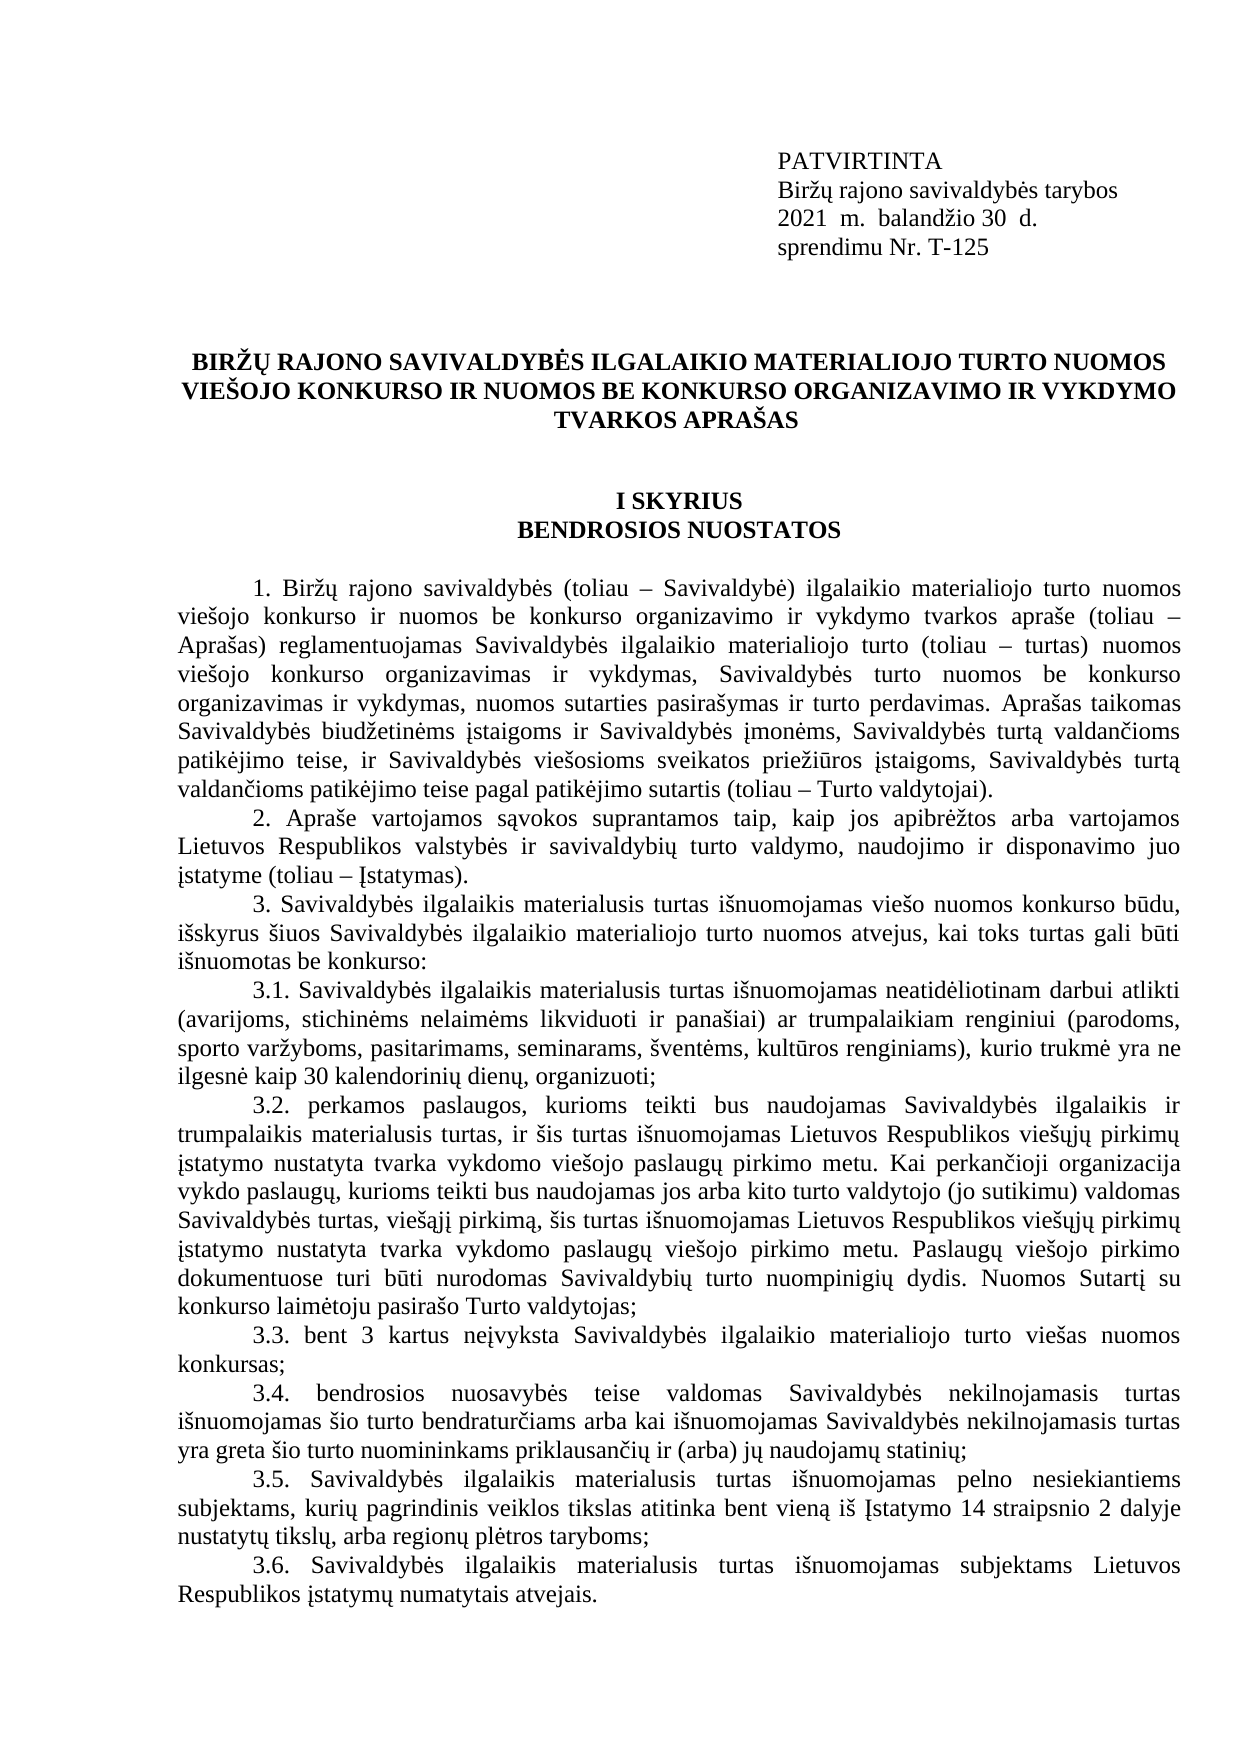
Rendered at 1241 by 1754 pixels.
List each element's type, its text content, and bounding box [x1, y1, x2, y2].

text 3.2. perkamos paslaugos, kurioms teikti bus naudojamas Savivaldybės ilgalaikis ir trumpalaikis materialusis turtas, ir šis turtas išnuomojamas Lietuvos Respublikos viešųjų pirkimų įstatymo nustatyta tvarka vykdomo viešojo paslaugų pirkimo metu. Kai perkančioji organizacija vykdo paslaugų, kurioms teikti bus naudojamas jos arba kito turto valdytojo (jo sutikimu) valdomas Savivaldybės turtas, viešąjį pirkimą, šis turtas išnuomojamas Lietuvos Respublikos viešųjų pirkimų įstatymo nustatyta tvarka vykdomo paslaugų viešojo pirkimo metu. Paslaugų viešojo pirkimo dokumentuose turi būti nurodomas Savivaldybių turto nuompinigių dydis. Nuomos Sutartį su konkurso laimėtoju pasirašo Turto valdytojas; [177, 1090, 1181, 1320]
text 3.1. Savivaldybės ilgalaikis materialusis turtas išnuomojamas neatidėliotinam darbui atlikti (avarijoms, stichinėms nelaimėms likviduoti ir panašiai) ar trumpalaikiam renginiui (parodoms, sporto varžyboms, pasitarimams, seminarams, šventėms, kultūros renginiams), kurio trukmė yra ne ilgesnė kaip 30 kalendorinių dienų, organizuoti; [177, 975, 1181, 1090]
text I SKYRIUS [177, 486, 1181, 515]
text PATVIRTINTA [177, 146, 1181, 175]
text 2021 m. balandžio 30 d. [177, 203, 1181, 232]
text BIRŽŲ RAJONO SAVIVALDYBĖS ILGALAIKIO MATERIALIOJO TURTO NUOMOS VIEŠOJO KONKURSO IR NUOMOS BE KONKURSO ORGANIZAVIMO IR VYKDYMO TVARKOS APRAŠAS [177, 347, 1181, 433]
text 3.5. Savivaldybės ilgalaikis materialusis turtas išnuomojamas pelno nesiekiantiems subjektams, kurių pagrindinis veiklos tikslas atitinka bent vieną iš Įstatymo 14 straipsnio 2 dalyje nustatytų tikslų, arba regionų plėtros taryboms; [177, 1464, 1181, 1550]
text 3. Savivaldybės ilgalaikis materialusis turtas išnuomojamas viešo nuomos konkurso būdu, išskyrus šiuos Savivaldybės ilgalaikio materialiojo turto nuomos atvejus, kai toks turtas gali būti išnuomotas be konkurso: [177, 889, 1181, 975]
text 1. Biržų rajono savivaldybės (toliau – Savivaldybė) ilgalaikio materialiojo turto nuomos viešojo konkurso ir nuomos be konkurso organizavimo ir vykdymo tvarkos apraše (toliau – Aprašas) reglamentuojamas Savivaldybės ilgalaikio materialiojo turto (toliau – turtas) nuomos viešojo konkurso organizavimas ir vykdymas, Savivaldybės turto nuomos be konkurso organizavimas ir vykdymas, nuomos sutarties pasirašymas ir turto perdavimas. Aprašas taikomas Savivaldybės biudžetinėms įstaigoms ir Savivaldybės įmonėms, Savivaldybės turtą valdančioms patikėjimo teise, ir Savivaldybės viešosioms sveikatos priežiūros įstaigoms, Savivaldybės turtą valdančioms patikėjimo teise pagal patikėjimo sutartis (toliau – Turto valdytojai). [177, 573, 1181, 803]
text sprendimu Nr. T-125 [177, 232, 1181, 261]
text 3.6. Savivaldybės ilgalaikis materialusis turtas išnuomojamas subjektams Lietuvos Respublikos įstatymų numatytais atvejais. [177, 1550, 1181, 1608]
text 3.3. bent 3 kartus neįvyksta Savivaldybės ilgalaikio materialiojo turto viešas nuomos konkursas; [177, 1320, 1181, 1378]
text Biržų rajono savivaldybės tarybos [177, 175, 1181, 203]
text 2. Apraše vartojamos sąvokos suprantamos taip, kaip jos apibrėžtos arba vartojamos Lietuvos Respublikos valstybės ir savivaldybių turto valdymo, naudojimo ir disponavimo juo įstatyme (toliau – Įstatymas). [177, 803, 1181, 889]
text 3.4. bendrosios nuosavybės teise valdomas Savivaldybės nekilnojamasis turtas išnuomojamas šio turto bendraturčiams arba kai išnuomojamas Savivaldybės nekilnojamasis turtas yra greta šio turto nuomininkams priklausančių ir (arba) jų naudojamų statinių; [177, 1378, 1181, 1464]
text BENDROSIOS NUOSTATOS [177, 515, 1181, 544]
